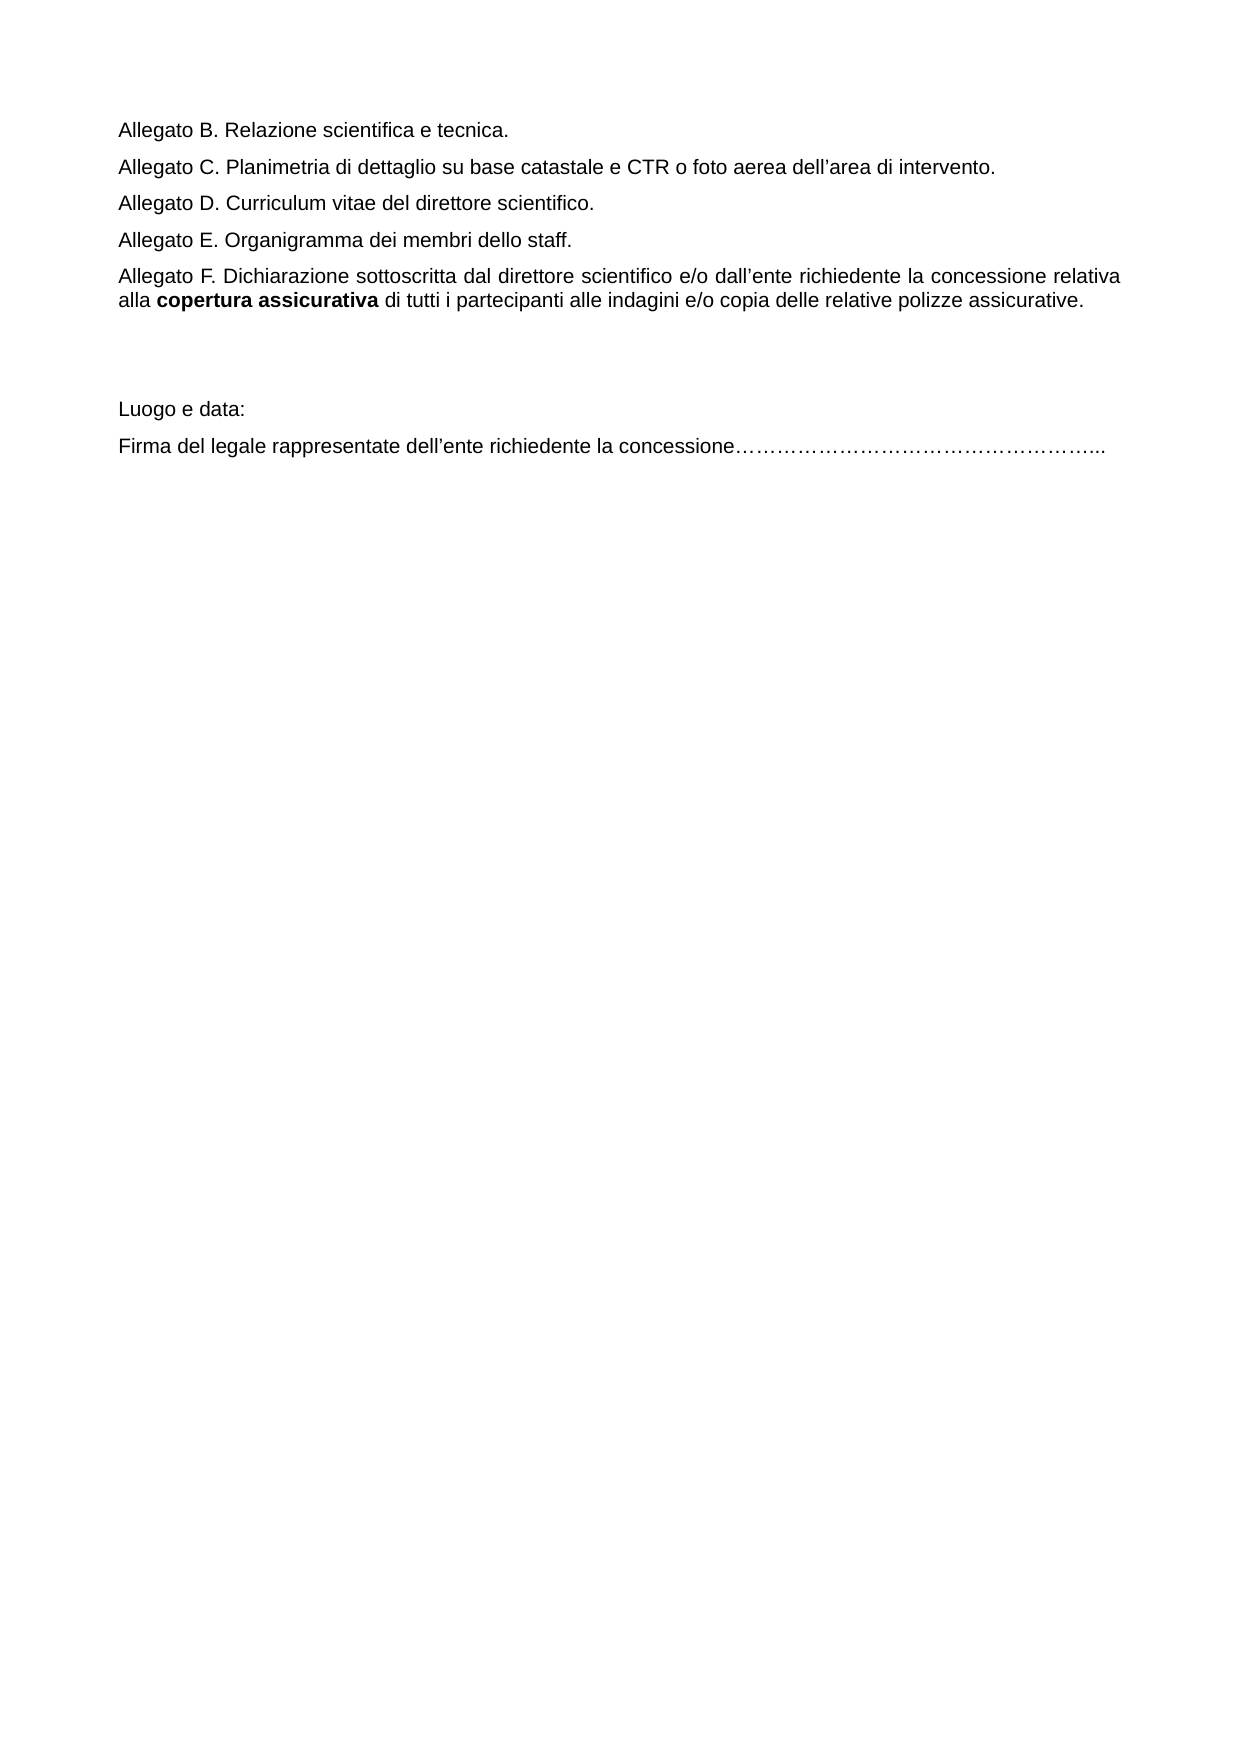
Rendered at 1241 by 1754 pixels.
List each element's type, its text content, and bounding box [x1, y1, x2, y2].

text Luogo e data: [118, 397, 1122, 421]
text Allegato F. Dichiarazione sottoscritta dal direttore scientifico e/o dall’ente richiedente la concessione relativa alla copertura assicurativa di tutti i partecipanti alle indagini e/o copia delle relative polizze assicurative. [118, 264, 1122, 312]
text Allegato D. Curriculum vitae del direttore scientifico. [118, 191, 1122, 215]
text Firma del legale rappresentate dell’ente richiedente la concessione……………………………………………... [118, 434, 1122, 458]
text Allegato E. Organigramma dei membri dello staff. [118, 227, 1122, 251]
text Allegato B. Relazione scientifica e tecnica. [118, 118, 1122, 142]
text Allegato C. Planimetria di dettaglio su base catastale e CTR o foto aerea dell’area di intervento. [118, 154, 1122, 178]
